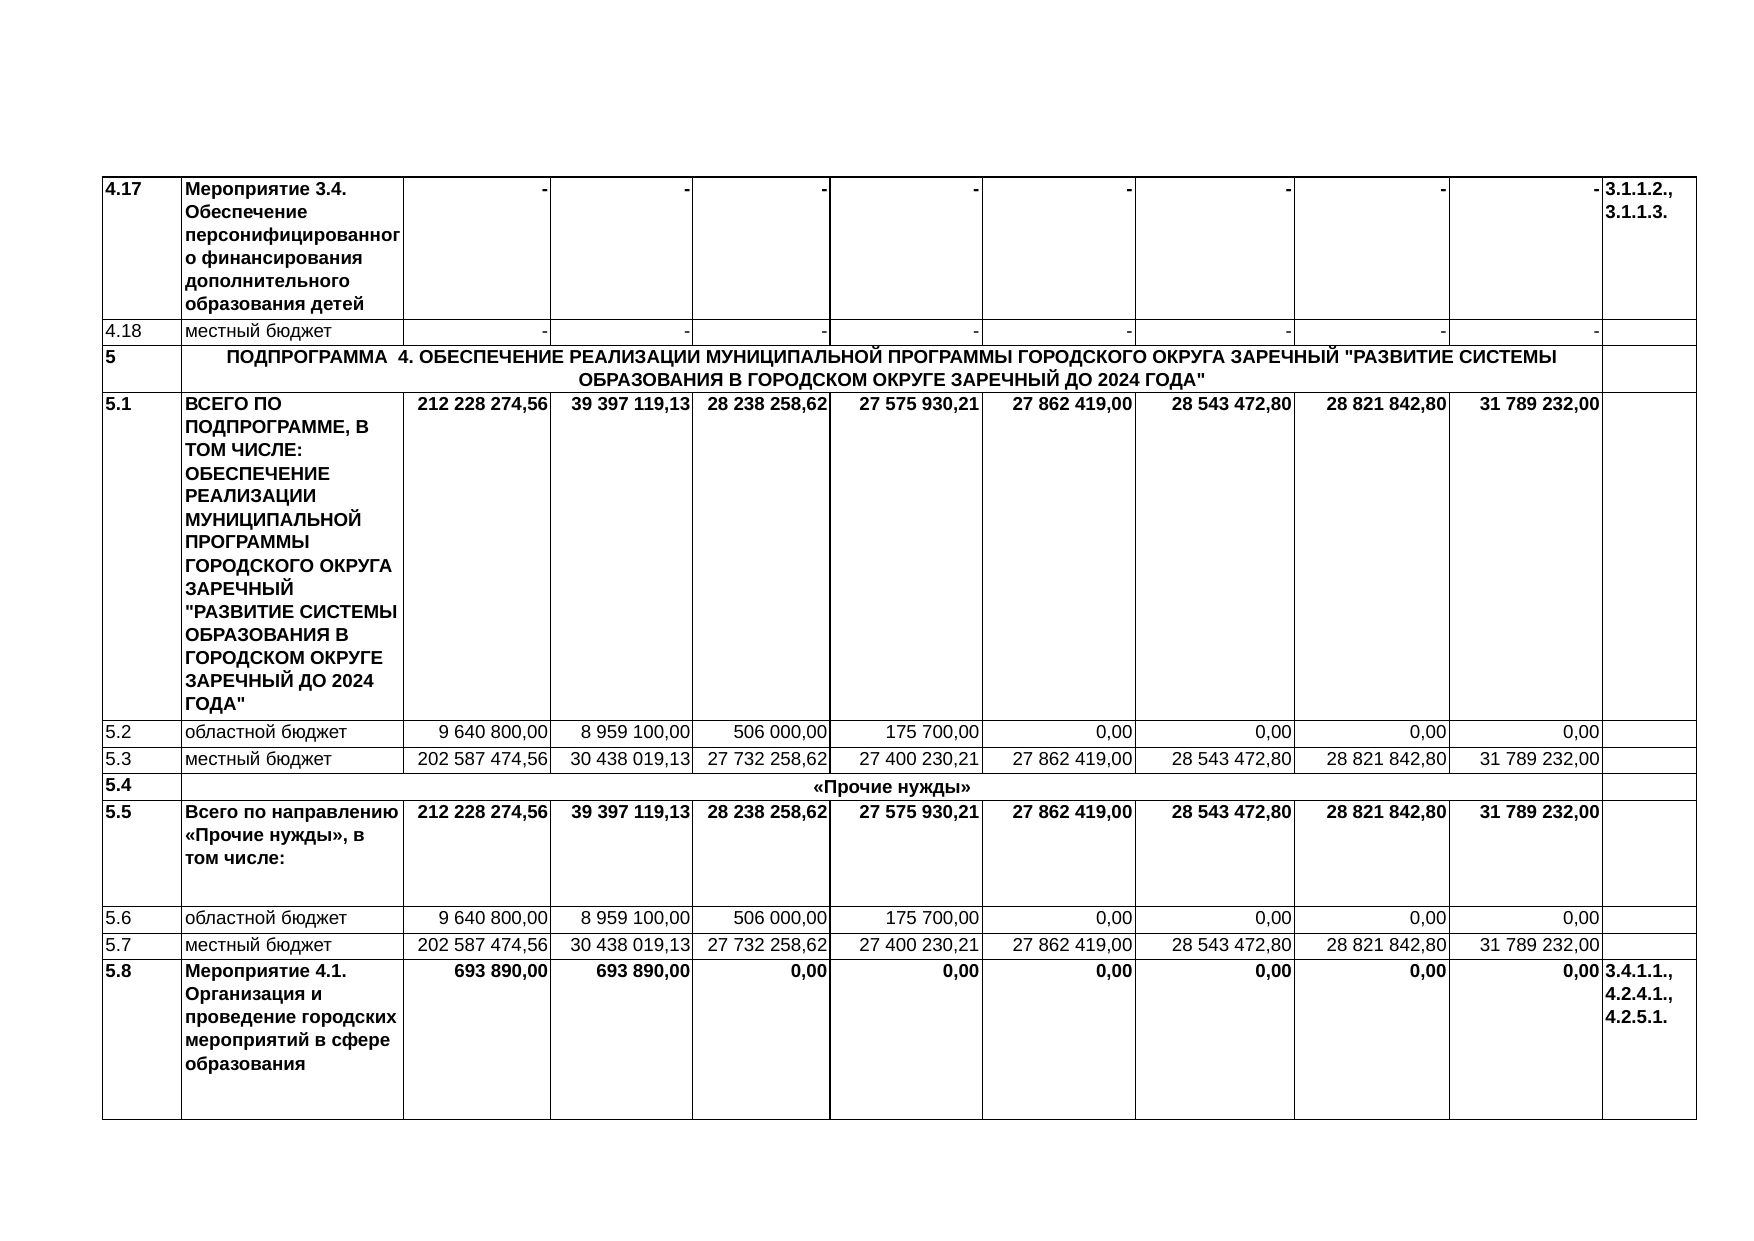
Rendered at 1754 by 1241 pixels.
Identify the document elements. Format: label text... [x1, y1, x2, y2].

table_cell 28 543 472,80 [1136, 934, 1294, 959]
table_cell [1603, 934, 1696, 959]
table_cell ПОДПРОГРАММА 4. ОБЕСПЕЧЕНИЕ РЕАЛИЗАЦИИ МУНИЦИПАЛЬНОЙ ПРОГРАММЫ ГОРОДСКОГО ОКРУГА ЗАРЕЧНЫЙ "РАЗВИТИЕ СИСТЕМЫ ОБРАЗОВАНИЯ В ГОРОДСКОМ ОКРУГЕ ЗАРЕЧНЫЙ ДО 2024 ГОДА" [182, 346, 1602, 392]
table_cell - [693, 178, 829, 318]
table_cell 39 397 119,13 [551, 393, 692, 720]
table_cell 5.1 [103, 393, 181, 720]
table_cell 27 732 258,62 [693, 748, 829, 773]
table_cell 28 821 842,80 [1295, 748, 1449, 773]
table_cell 5.3 [103, 748, 181, 773]
table_cell 39 397 119,13 [551, 801, 692, 906]
table_cell 0,00 [693, 960, 829, 1118]
table_cell - [1136, 320, 1294, 345]
table_cell - [1136, 178, 1294, 318]
table_cell 4.18 [103, 320, 181, 345]
table_cell [1603, 393, 1696, 720]
table_cell 506 000,00 [693, 907, 829, 933]
table_cell 212 228 274,56 [404, 393, 550, 720]
table_cell 27 862 419,00 [983, 393, 1135, 720]
table_cell 5.6 [103, 907, 181, 933]
table_cell областной бюджет [182, 907, 403, 933]
table_cell - [1450, 320, 1602, 345]
table_cell 27 732 258,62 [693, 934, 829, 959]
table_cell 5.8 [103, 960, 181, 1118]
table_cell ВСЕГО ПО ПОДПРОГРАММЕ, В ТОМ ЧИСЛЕ: ОБЕСПЕЧЕНИЕ РЕАЛИЗАЦИИ МУНИЦИПАЛЬНОЙ ПРОГРАММЫ ГОРОДСКОГО ОКРУГА ЗАРЕЧНЫЙ "РАЗВИТИЕ СИСТЕМЫ ОБРАЗОВАНИЯ В ГОРОДСКОМ ОКРУГЕ ЗАРЕЧНЫЙ ДО 2024 ГОДА" [182, 393, 403, 720]
table_cell Мероприятие 4.1. Организация и проведение городских мероприятий в сфере образования [182, 960, 403, 1118]
table_cell 3.4.1.1., 4.2.4.1., 4.2.5.1. [1603, 960, 1696, 1118]
table_cell - [404, 178, 550, 318]
table_cell 4.17 [103, 178, 181, 318]
table_cell 0,00 [1450, 960, 1602, 1118]
table_cell [1603, 320, 1696, 345]
table_cell 0,00 [983, 907, 1135, 933]
table_cell [1603, 774, 1696, 800]
table_cell 0,00 [983, 960, 1135, 1118]
table_cell 0,00 [1450, 721, 1602, 747]
table_cell 693 890,00 [404, 960, 550, 1118]
table_cell «Прочие нужды» [182, 774, 1602, 800]
table_cell - [1450, 178, 1602, 318]
table_cell 28 821 842,80 [1295, 393, 1449, 720]
table_cell местный бюджет [182, 320, 403, 345]
table_cell 27 862 419,00 [983, 801, 1135, 906]
table_cell 0,00 [1295, 960, 1449, 1118]
table_cell 28 238 258,62 [693, 393, 829, 720]
table_cell [1603, 346, 1696, 392]
table_cell 31 789 232,00 [1450, 801, 1602, 906]
table_cell 9 640 800,00 [404, 907, 550, 933]
table_cell 28 821 842,80 [1295, 934, 1449, 959]
table_cell - [983, 320, 1135, 345]
table_cell - [831, 178, 982, 318]
table_cell 28 543 472,80 [1136, 393, 1294, 720]
table_cell 0,00 [983, 721, 1135, 747]
table_cell - [551, 178, 692, 318]
table_cell Всего по направлению «Прочие нужды», в том числе: [182, 801, 403, 906]
table_cell - [1295, 320, 1449, 345]
table_cell 0,00 [1136, 907, 1294, 933]
table_cell 27 400 230,21 [831, 934, 982, 959]
table_cell 9 640 800,00 [404, 721, 550, 747]
table_cell 0,00 [1295, 721, 1449, 747]
table_cell 0,00 [831, 960, 982, 1118]
table_cell 175 700,00 [831, 907, 982, 933]
table_cell 5.2 [103, 721, 181, 747]
table_cell 27 400 230,21 [831, 748, 982, 773]
table_cell - [404, 320, 550, 345]
table_cell 27 862 419,00 [983, 934, 1135, 959]
table_cell - [831, 320, 982, 345]
table_cell [1603, 721, 1696, 747]
table_cell 31 789 232,00 [1450, 748, 1602, 773]
table_cell 5 [103, 346, 181, 392]
table_cell 30 438 019,13 [551, 934, 692, 959]
table_cell 8 959 100,00 [551, 721, 692, 747]
table_cell 5.5 [103, 801, 181, 906]
table_cell 0,00 [1450, 907, 1602, 933]
table_cell 31 789 232,00 [1450, 393, 1602, 720]
table_cell 27 862 419,00 [983, 748, 1135, 773]
table_cell [1603, 907, 1696, 933]
table_cell 28 238 258,62 [693, 801, 829, 906]
table_cell местный бюджет [182, 748, 403, 773]
table_cell 0,00 [1136, 721, 1294, 747]
table_cell 506 000,00 [693, 721, 829, 747]
table_cell 28 821 842,80 [1295, 801, 1449, 906]
table_cell 5.7 [103, 934, 181, 959]
table_cell - [983, 178, 1135, 318]
table_cell 8 959 100,00 [551, 907, 692, 933]
table_cell Мероприятие 3.4. Обеспечение персонифицированного финансирования дополнительного образования детей [182, 178, 403, 318]
table_cell местный бюджет [182, 934, 403, 959]
table_cell [1603, 748, 1696, 773]
table_cell 175 700,00 [831, 721, 982, 747]
table_cell 0,00 [1136, 960, 1294, 1118]
table_cell 27 575 930,21 [831, 393, 982, 720]
table_cell 31 789 232,00 [1450, 934, 1602, 959]
table_cell 28 543 472,80 [1136, 748, 1294, 773]
table_cell 5.4 [103, 774, 181, 800]
table_cell 202 587 474,56 [404, 934, 550, 959]
table_cell - [551, 320, 692, 345]
table_cell - [1295, 178, 1449, 318]
table_cell 212 228 274,56 [404, 801, 550, 906]
table_cell 28 543 472,80 [1136, 801, 1294, 906]
table_cell - [693, 320, 829, 345]
table_cell 693 890,00 [551, 960, 692, 1118]
table_cell 0,00 [1295, 907, 1449, 933]
table_cell 27 575 930,21 [831, 801, 982, 906]
table_cell 202 587 474,56 [404, 748, 550, 773]
table_cell 30 438 019,13 [551, 748, 692, 773]
table_cell [1603, 801, 1696, 906]
table_cell 3.1.1.2., 3.1.1.3. [1603, 178, 1696, 318]
table_cell областной бюджет [182, 721, 403, 747]
